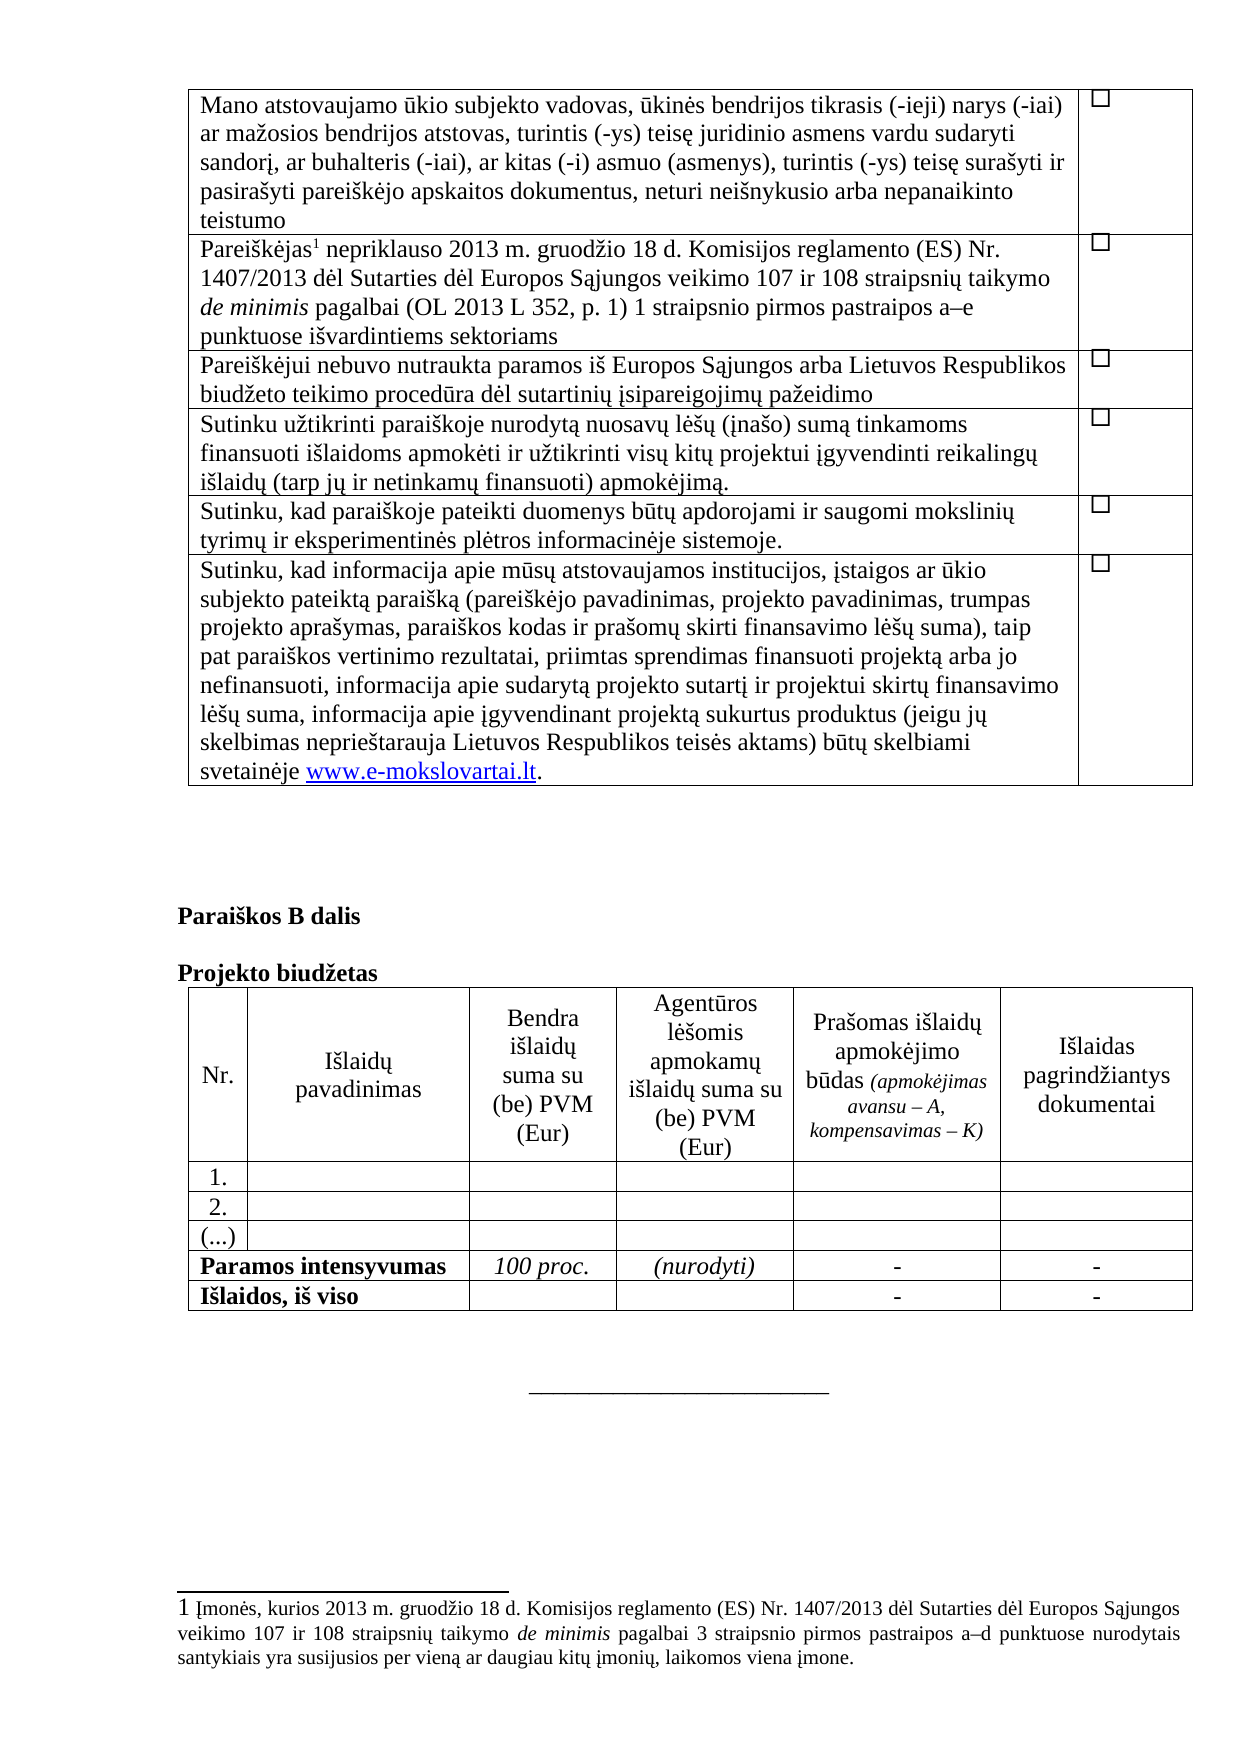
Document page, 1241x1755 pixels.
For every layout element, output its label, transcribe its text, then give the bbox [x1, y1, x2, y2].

table_cell [470, 1281, 616, 1310]
table_cell  [1079, 496, 1192, 554]
table_cell [470, 1221, 616, 1250]
table_header Išlaidų pavadinimas [248, 988, 469, 1161]
table_cell [248, 1192, 469, 1220]
table_cell  [1079, 555, 1192, 785]
table_cell [794, 1192, 1000, 1220]
table_header Nr. [189, 988, 247, 1161]
table_cell  [1079, 409, 1192, 495]
table_cell - [794, 1281, 1000, 1310]
table_cell - [1001, 1251, 1192, 1280]
table_cell [794, 1162, 1000, 1191]
table_cell 100 proc. [470, 1251, 616, 1280]
table_cell Pareiškėjas nepriklauso 2013 m. gruodžio 18 d. Komisijos reglamento (ES) Nr. 1407/2013 dėl Sutarties dėl Europos Sąjungos veikimo 107 ir 108 straipsnių taikymo de minimis pagalbai (OL 2013 L 352, p. 1) 1 straipsnio pirmos pastraipos a–e punktuose išvardintiems sektoriams [189, 235, 1078, 349]
table_cell [617, 1192, 793, 1220]
text Projekto biudžetas [177, 958, 1181, 987]
table_cell [1001, 1192, 1192, 1220]
table_cell [1001, 1162, 1192, 1191]
table_cell 1. [189, 1162, 247, 1191]
table_cell [617, 1281, 793, 1310]
table_cell [794, 1221, 1000, 1250]
text Paraiškos B dalis [177, 901, 1181, 930]
table_cell [617, 1221, 793, 1250]
table_cell Mano atstovaujamo ūkio subjekto vadovas, ūkinės bendrijos tikrasis (-ieji) narys (-iai) ar mažosios bendrijos atstovas, turintis (-ys) teisę juridinio asmens vardu sudaryti sandorį, ar buhalteris (-iai), ar kitas (-i) asmuo (asmenys), turintis (-ys) teisę surašyti ir pasirašyti pareiškėjo apskaitos dokumentus, neturi neišnykusio arba nepanaikinto teistumo [189, 90, 1078, 233]
table_cell  [1079, 351, 1192, 408]
table_cell (nurodyti) [617, 1251, 793, 1280]
text _________________________ [177, 1368, 1181, 1397]
table_cell [1001, 1221, 1192, 1250]
table_cell [248, 1221, 469, 1250]
table_cell (...) [189, 1221, 247, 1250]
table_cell  [1079, 90, 1192, 233]
table_cell Paramos intensyvumas [189, 1251, 469, 1280]
table_cell [248, 1162, 469, 1191]
table_cell 2. [189, 1192, 247, 1220]
table_cell - [794, 1251, 1000, 1280]
table_header Išlaidas pagrindžiantys dokumentai [1001, 988, 1192, 1161]
table_cell  [1079, 235, 1192, 349]
table_cell - [1001, 1281, 1192, 1310]
table_cell Išlaidos, iš viso [189, 1281, 469, 1310]
table_header Agentūros lėšomis apmokamų išlaidų suma su (be) PVM (Eur) [617, 988, 793, 1161]
table_cell [470, 1192, 616, 1220]
table_cell Sutinku, kad informacija apie mūsų atstovaujamos institucijos, įstaigos ar ūkio subjekto pateiktą paraišką (pareiškėjo pavadinimas, projekto pavadinimas, trumpas projekto aprašymas, paraiškos kodas ir prašomų skirti finansavimo lėšų suma), taip pat paraiškos vertinimo rezultatai, priimtas sprendimas finansuoti projektą arba jo nefinansuoti, informacija apie sudarytą projekto sutartį ir projektui skirtų finansavimo lėšų suma, informacija apie įgyvendinant projektą sukurtus produktus (jeigu jų skelbimas neprieštarauja Lietuvos Respublikos teisės aktams) būtų skelbiami svetainėje www.e-mokslovartai.lt. [189, 555, 1078, 785]
table_cell [470, 1162, 616, 1191]
table_header Prašomas išlaidų apmokėjimo būdas (apmokėjimas avansu – A, kompensavimas – K) [794, 988, 1000, 1161]
table_cell Sutinku, kad paraiškoje pateikti duomenys būtų apdorojami ir saugomi mokslinių tyrimų ir eksperimentinės plėtros informacinėje sistemoje. [189, 496, 1078, 554]
table_header Bendra išlaidų suma su (be) PVM (Eur) [470, 988, 616, 1161]
table_cell [617, 1162, 793, 1191]
table_cell Sutinku užtikrinti paraiškoje nurodytą nuosavų lėšų (įnašo) sumą tinkamoms finansuoti išlaidoms apmokėti ir užtikrinti visų kitų projektui įgyvendinti reikalingų išlaidų (tarp jų ir netinkamų finansuoti) apmokėjimą. [189, 409, 1078, 495]
table_cell Pareiškėjui nebuvo nutraukta paramos iš Europos Sąjungos arba Lietuvos Respublikos biudžeto teikimo procedūra dėl sutartinių įsipareigojimų pažeidimo [189, 351, 1078, 408]
